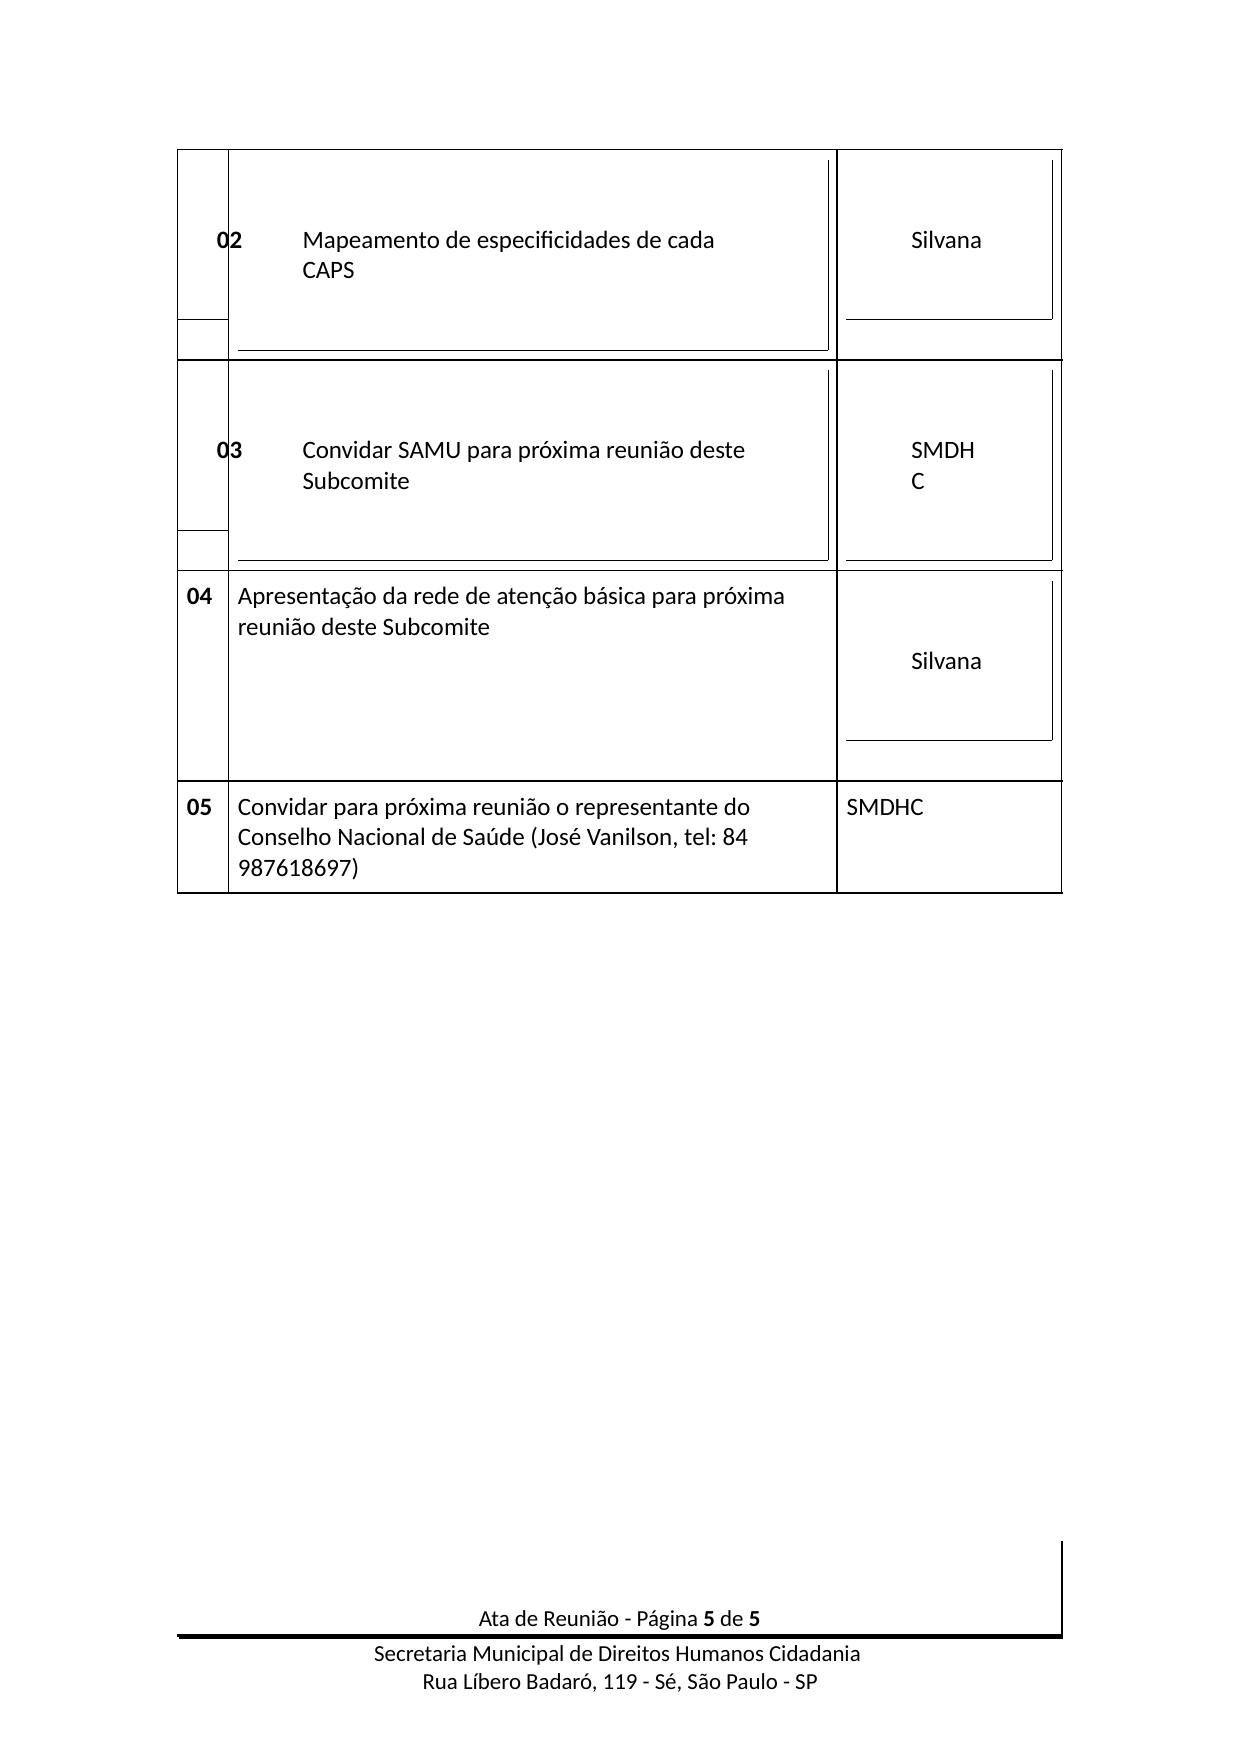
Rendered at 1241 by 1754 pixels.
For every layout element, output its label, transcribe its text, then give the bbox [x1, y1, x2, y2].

table_cell Silvana [838, 150, 1061, 359]
table_cell 05 [178, 782, 228, 892]
table_cell 04 [178, 571, 228, 780]
table_cell 03 [220, 444, 225, 456]
table_cell Mapeamento de especificidades de cada CAPS [229, 150, 836, 359]
table_cell SMDHC [838, 782, 1061, 892]
table_cell 03 [178, 361, 228, 530]
table_cell 03 [178, 531, 228, 569]
table_cell 02 [178, 150, 228, 319]
table_cell Convidar SAMU para próxima reunião deste Subcomite [229, 361, 836, 569]
table_cell Silvana [838, 571, 1061, 780]
table_cell 02 [220, 234, 225, 246]
table_cell Apresentação da rede de atenção básica para próxima reunião deste Subcomite [229, 571, 836, 780]
table_cell 02 [178, 320, 228, 359]
table_cell SMDHC [838, 361, 1061, 569]
table_cell Convidar para próxima reunião o representante do Conselho Nacional de Saúde (José Vanilson, tel: 84 987618697) [229, 782, 836, 892]
